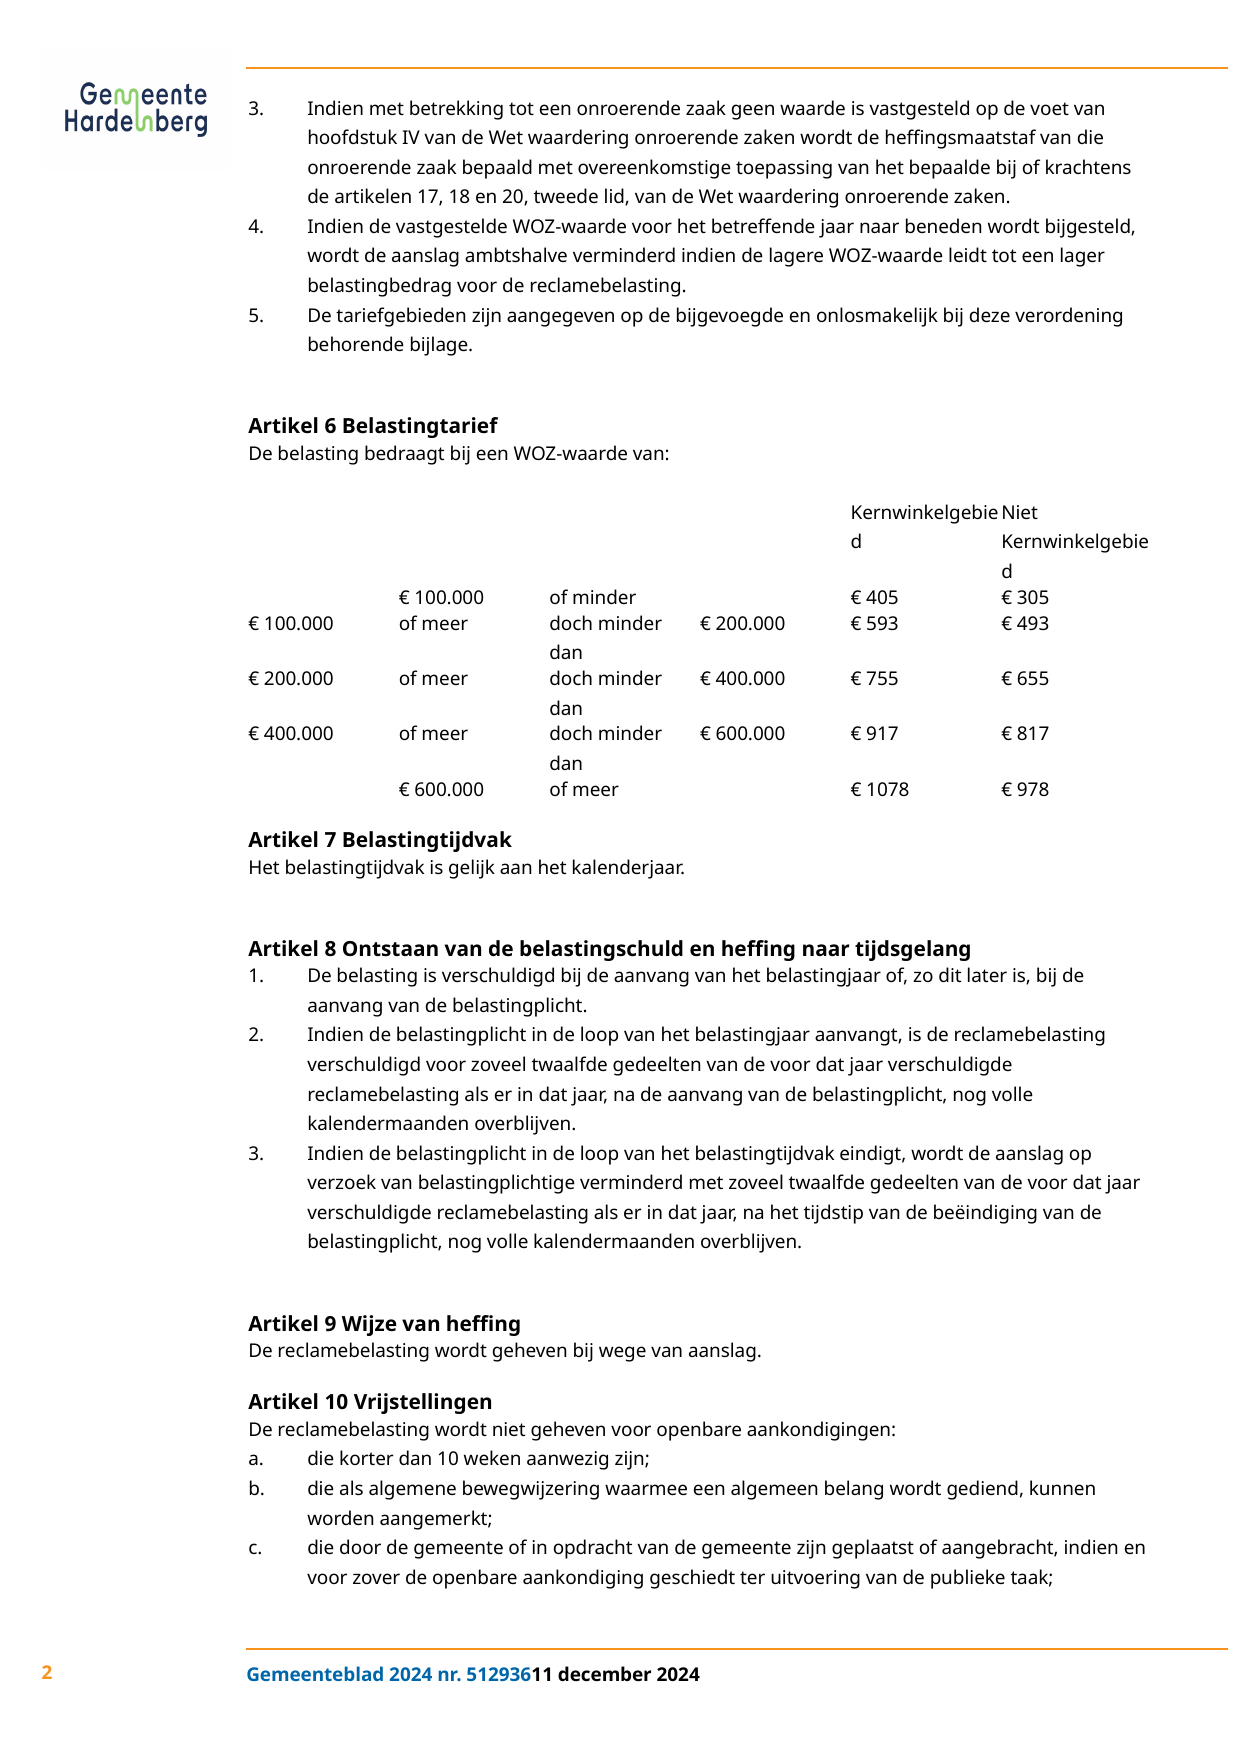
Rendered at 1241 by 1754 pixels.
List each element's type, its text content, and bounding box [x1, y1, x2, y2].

list die door de gemeente of in opdracht van de gemeente zijn geplaatst of aangebracht, indien en voor zover de openbare aankondiging geschiedt ter uitvoering van de publieke taak; [248, 1534, 1152, 1589]
table_cell [248, 584, 398, 610]
text De reclamebelasting wordt geheven bij wege van aanslag. [248, 1337, 1152, 1363]
table_cell € 200.000 [248, 665, 398, 720]
table_cell of meer [549, 776, 700, 801]
table_header Niet Kernwinkelgebied [1001, 499, 1152, 584]
table_cell € 917 [850, 720, 1001, 776]
table_cell € 600.000 [700, 720, 850, 776]
table_cell of meer [399, 610, 549, 665]
text De belasting bedraagt bij een WOZ-waarde van: [248, 440, 1152, 466]
list De tariefgebieden zijn aangegeven op de bijgevoegde en onlosmakelijk bij deze verordening behorende bijlage. [248, 302, 1152, 357]
table_header [700, 499, 850, 584]
list die als algemene bewegwijzering waarmee een algemeen belang wordt gediend, kunnen worden aangemerkt; [248, 1475, 1152, 1530]
table_cell € 593 [850, 610, 1001, 665]
table_cell € 600.000 [399, 776, 549, 801]
table_cell € 405 [850, 584, 1001, 610]
table_header [399, 499, 549, 584]
list De belasting is verschuldigd bij de aanvang van het belastingjaar of, zo dit later is, bij de aanvang van de belastingplicht. [248, 962, 1152, 1018]
list Indien de belastingplicht in de loop van het belastingjaar aanvangt, is de reclamebelasting verschuldigd voor zoveel twaalfde gedeelten van de voor dat jaar verschuldigde reclamebelasting als er in dat jaar, na de aanvang van de belastingplicht, nog volle kalendermaanden overblijven. [248, 1022, 1152, 1136]
text Artikel 7 Belastingtijdvak [248, 826, 1152, 854]
list die korter dan 10 weken aanwezig zijn; [248, 1446, 1152, 1471]
table_cell of minder [549, 584, 700, 610]
list Indien met betrekking tot een onroerende zaak geen waarde is vastgesteld op de voet van hoofdstuk IV van de Wet waardering onroerende zaken wordt de heffingsmaatstaf van die onroerende zaak bepaald met overeenkomstige toepassing van het bepaalde bij of krachtens de artikelen 17, 18 en 20, tweede lid, van de Wet waardering onroerende zaken. [248, 95, 1152, 209]
table_cell € 400.000 [248, 720, 398, 776]
table_header [549, 499, 700, 584]
table_cell € 400.000 [700, 665, 850, 720]
table_cell doch minder dan [549, 720, 700, 776]
table_cell € 200.000 [700, 610, 850, 665]
table_cell € 1078 [850, 776, 1001, 801]
text Het belastingtijdvak is gelijk aan het kalenderjaar. [248, 854, 1152, 880]
table_header Kernwinkelgebied [850, 499, 1001, 584]
table_cell of meer [399, 720, 549, 776]
table_cell of meer [399, 665, 549, 720]
table_cell doch minder dan [549, 610, 700, 665]
list Indien de belastingplicht in de loop van het belastingtijdvak eindigt, wordt de aanslag op verzoek van belastingplichtige verminderd met zoveel twaalfde gedeelten van de voor dat jaar verschuldigde reclamebelasting als er in dat jaar, na het tijdstip van de beëindiging van de belastingplicht, nog volle kalendermaanden overblijven. [248, 1140, 1152, 1254]
text Artikel 6 Belastingtarief [248, 411, 1152, 440]
text Artikel 9 Wijze van heffing [248, 1309, 1152, 1337]
table_cell € 817 [1001, 720, 1152, 776]
picture [41, 47, 231, 172]
table_cell € 100.000 [248, 610, 398, 665]
table_cell € 100.000 [399, 584, 549, 610]
table_cell € 305 [1001, 584, 1152, 610]
text Artikel 10 Vrijstellingen [248, 1387, 1152, 1416]
table_header [248, 499, 398, 584]
table_cell € 978 [1001, 776, 1152, 801]
table_cell [700, 776, 850, 801]
table_cell € 755 [850, 665, 1001, 720]
list Indien de vastgestelde WOZ-waarde voor het betreffende jaar naar beneden wordt bijgesteld, wordt de aanslag ambtshalve verminderd indien de lagere WOZ-waarde leidt tot een lager belastingbedrag voor de reclamebelasting. [248, 213, 1152, 298]
text Artikel 8 Ontstaan van de belastingschuld en heffing naar tijdsgelang [248, 934, 1152, 962]
table_cell doch minder dan [549, 665, 700, 720]
table_cell [248, 776, 398, 801]
table_cell [700, 584, 850, 610]
table_cell € 655 [1001, 665, 1152, 720]
text De reclamebelasting wordt niet geheven voor openbare aankondigingen: [248, 1416, 1152, 1442]
table_cell € 493 [1001, 610, 1152, 665]
